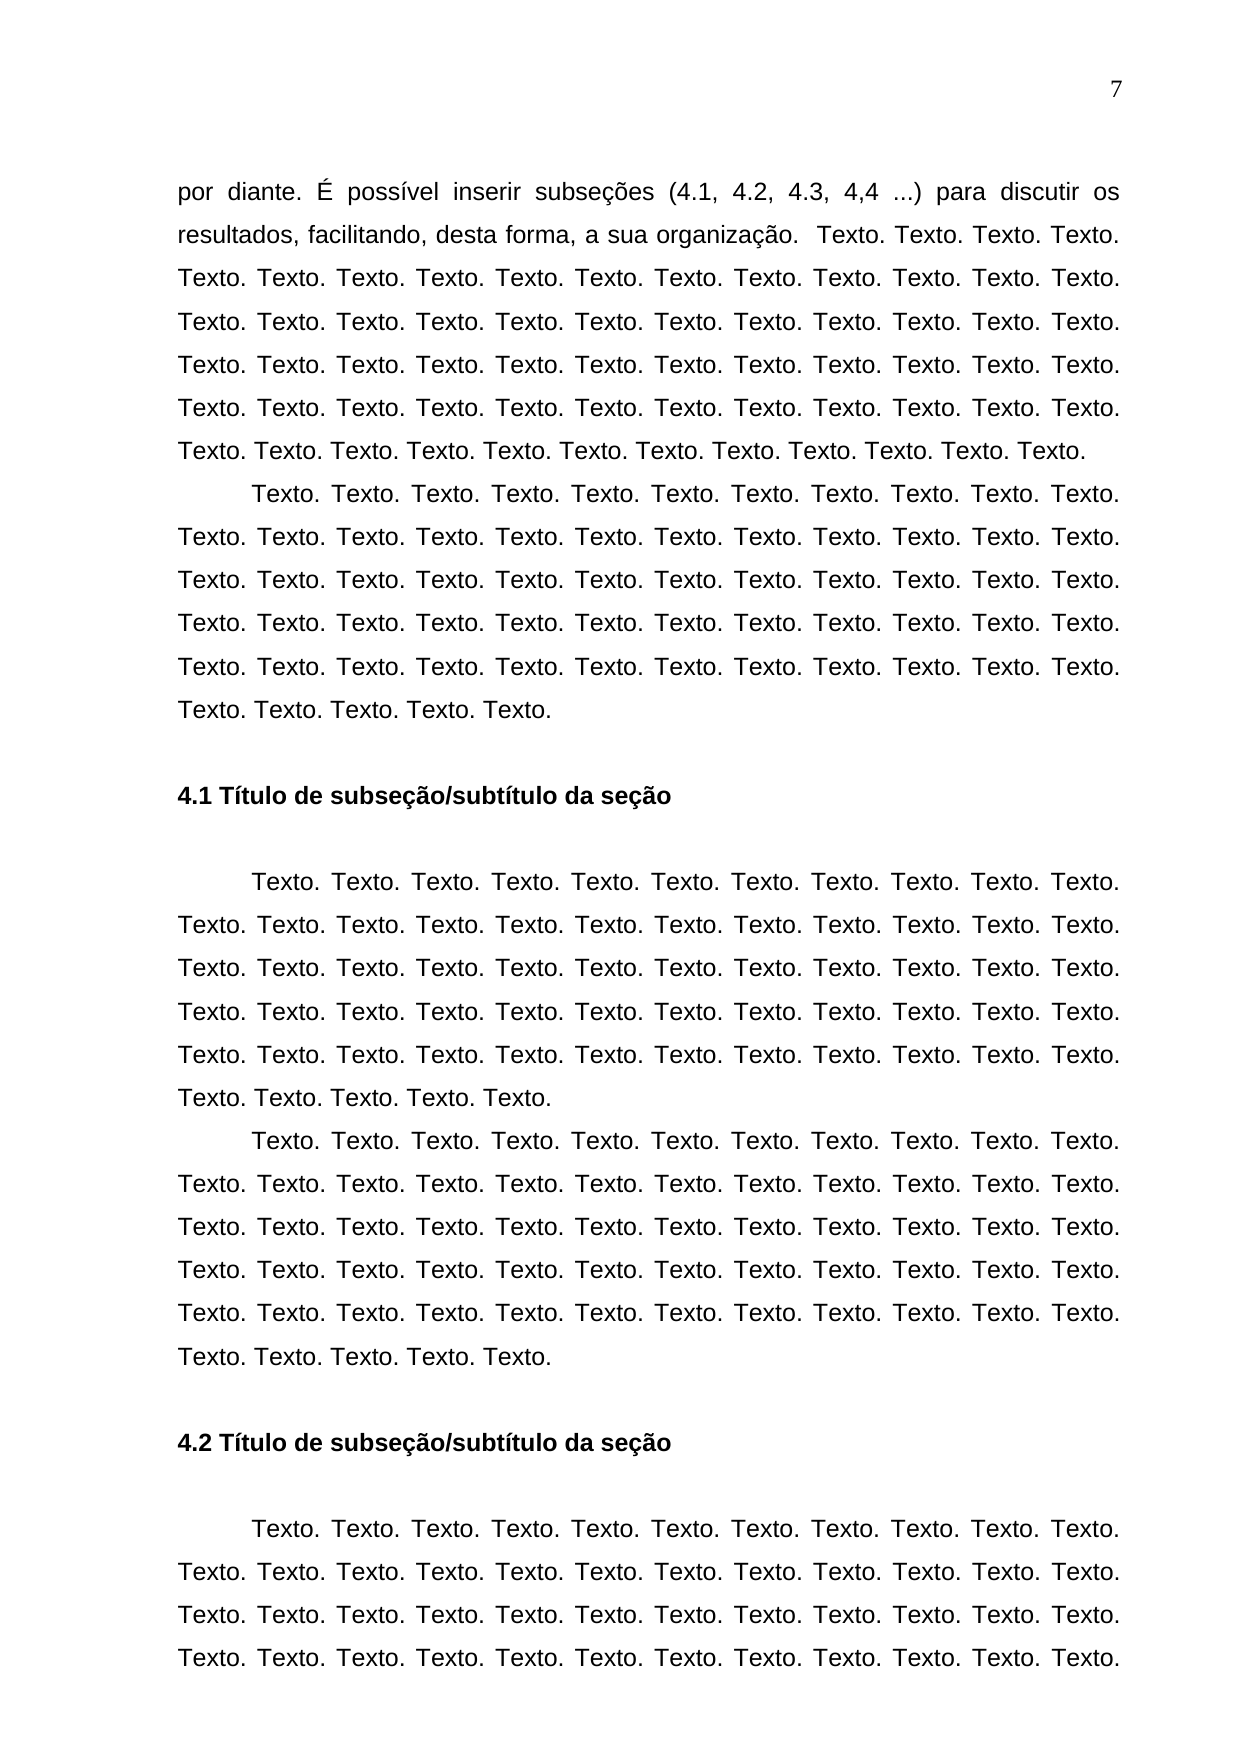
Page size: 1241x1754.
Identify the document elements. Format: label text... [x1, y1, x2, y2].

text Texto. Texto. Texto. Texto. Texto. Texto. Texto. Texto. Texto. Texto. Texto. Texto. Texto. Texto. Texto. Texto. Texto. Texto. Texto. Texto. Texto. Texto. Texto. Texto. Texto. Texto. Texto. Texto. Texto. Texto. Texto. Texto. Texto. Texto. Texto. Texto. Texto. Texto. Texto. Texto. Texto. Texto. Texto. Texto. Texto. Texto. Texto. Texto. Texto. Texto. Texto. Texto. Texto. Texto. Texto. Texto. Texto. Texto. Texto. Texto. Texto. Texto. Texto. Texto. [177, 479, 1122, 723]
text 4.2 Título de subseção/subtítulo da seção [177, 1428, 1122, 1457]
text 4.1 Título de subseção/subtítulo da seção [177, 781, 1122, 810]
text por diante. É possível inserir subseções (4.1, 4.2, 4.3, 4,4 ...) para discutir os resultados, facilitando, desta forma, a sua organização. Texto. Texto. Texto. Texto. Texto. Texto. Texto. Texto. Texto. Texto. Texto. Texto. Texto. Texto. Texto. Texto. Texto. Texto. Texto. Texto. Texto. Texto. Texto. Texto. Texto. Texto. Texto. Texto. Texto. Texto. Texto. Texto. Texto. Texto. Texto. Texto. Texto. Texto. Texto. Texto. Texto. Texto. Texto. Texto. Texto. Texto. Texto. Texto. Texto. Texto. Texto. Texto. Texto. Texto. Texto. Texto. Texto. Texto. Texto. Texto. Texto. Texto. Texto. Texto. [177, 177, 1122, 465]
text Texto. Texto. Texto. Texto. Texto. Texto. Texto. Texto. Texto. Texto. Texto. Texto. Texto. Texto. Texto. Texto. Texto. Texto. Texto. Texto. Texto. Texto. Texto. Texto. Texto. Texto. Texto. Texto. Texto. Texto. Texto. Texto. Texto. Texto. Texto. Texto. Texto. Texto. Texto. Texto. Texto. Texto. Texto. Texto. Texto. Texto. Texto. Texto. Texto. Texto. Texto. Texto. Texto. Texto. Texto. Texto. Texto. Texto. Texto. Texto. Texto. Texto. Texto. Texto. [177, 867, 1122, 1112]
text Texto. Texto. Texto. Texto. Texto. Texto. Texto. Texto. Texto. Texto. Texto. Texto. Texto. Texto. Texto. Texto. Texto. Texto. Texto. Texto. Texto. Texto. Texto. Texto. Texto. Texto. Texto. Texto. Texto. Texto. Texto. Texto. Texto. Texto. Texto. Texto. Texto. Texto. Texto. Texto. Texto. Texto. Texto. Texto. Texto. Texto. Texto. [177, 1514, 1122, 1672]
text Texto. Texto. Texto. Texto. Texto. Texto. Texto. Texto. Texto. Texto. Texto. Texto. Texto. Texto. Texto. Texto. Texto. Texto. Texto. Texto. Texto. Texto. Texto. Texto. Texto. Texto. Texto. Texto. Texto. Texto. Texto. Texto. Texto. Texto. Texto. Texto. Texto. Texto. Texto. Texto. Texto. Texto. Texto. Texto. Texto. Texto. Texto. Texto. Texto. Texto. Texto. Texto. Texto. Texto. Texto. Texto. Texto. Texto. Texto. Texto. Texto. Texto. Texto. Texto. [177, 1126, 1122, 1370]
